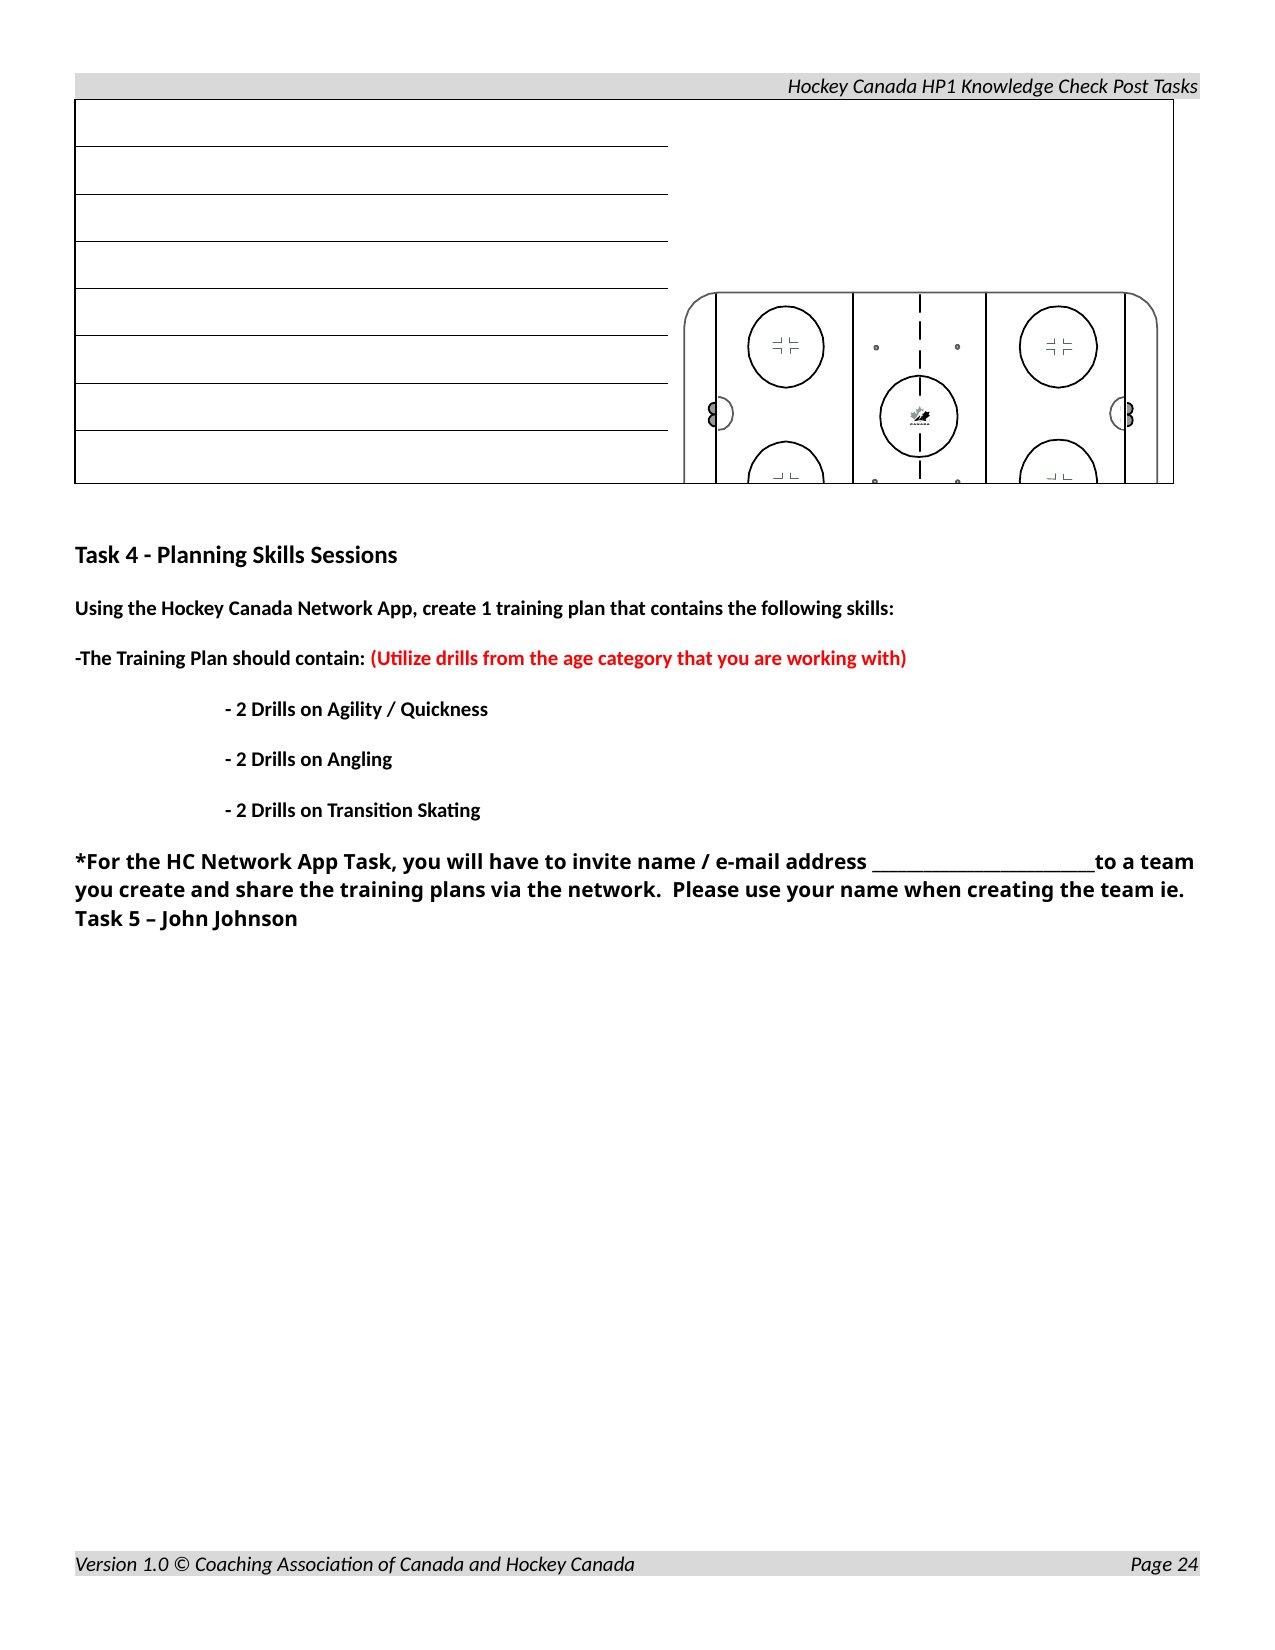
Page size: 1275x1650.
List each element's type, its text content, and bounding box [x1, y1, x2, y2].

table_header [854, 294, 919, 482]
table_cell [76, 100, 667, 146]
text -The Training Plan should contain: (Utilize drills from the age category that you are working with) [75, 646, 1200, 671]
table_header [1112, 399, 1124, 427]
table_cell Key Teaching Points [76, 289, 667, 335]
table_header [921, 294, 985, 482]
text - 2 Drills on Agility / Quickness [159, 696, 1200, 721]
table_header [668, 100, 1173, 482]
text Task 4 - Planning Skills Sessions [75, 539, 1200, 570]
table_header [750, 443, 822, 482]
table_cell [76, 242, 667, 288]
text - 2 Drills on Transition Skating [159, 797, 1200, 822]
table_header [686, 295, 715, 482]
table_cell [76, 431, 667, 482]
text *For the HC Network App Task, you will have to invite name / e-mail address __________________________to a team you create and share the training plans via the network. Please use your name when creating the team ie. Task 5 – John Johnson [75, 847, 1200, 932]
table_cell [76, 147, 667, 193]
table_cell [76, 336, 667, 383]
table_cell [76, 195, 667, 241]
table_header [882, 377, 919, 455]
table_header [717, 294, 852, 482]
text Using the Hockey Canada Network App, create 1 training plan that contains the following skills: [75, 595, 1200, 621]
text - 2 Drills on Angling [159, 746, 1200, 772]
table_cell [76, 384, 667, 430]
table_header [921, 377, 956, 455]
table_header [1126, 295, 1156, 482]
table_header [1021, 441, 1096, 482]
table_header [987, 294, 1124, 482]
